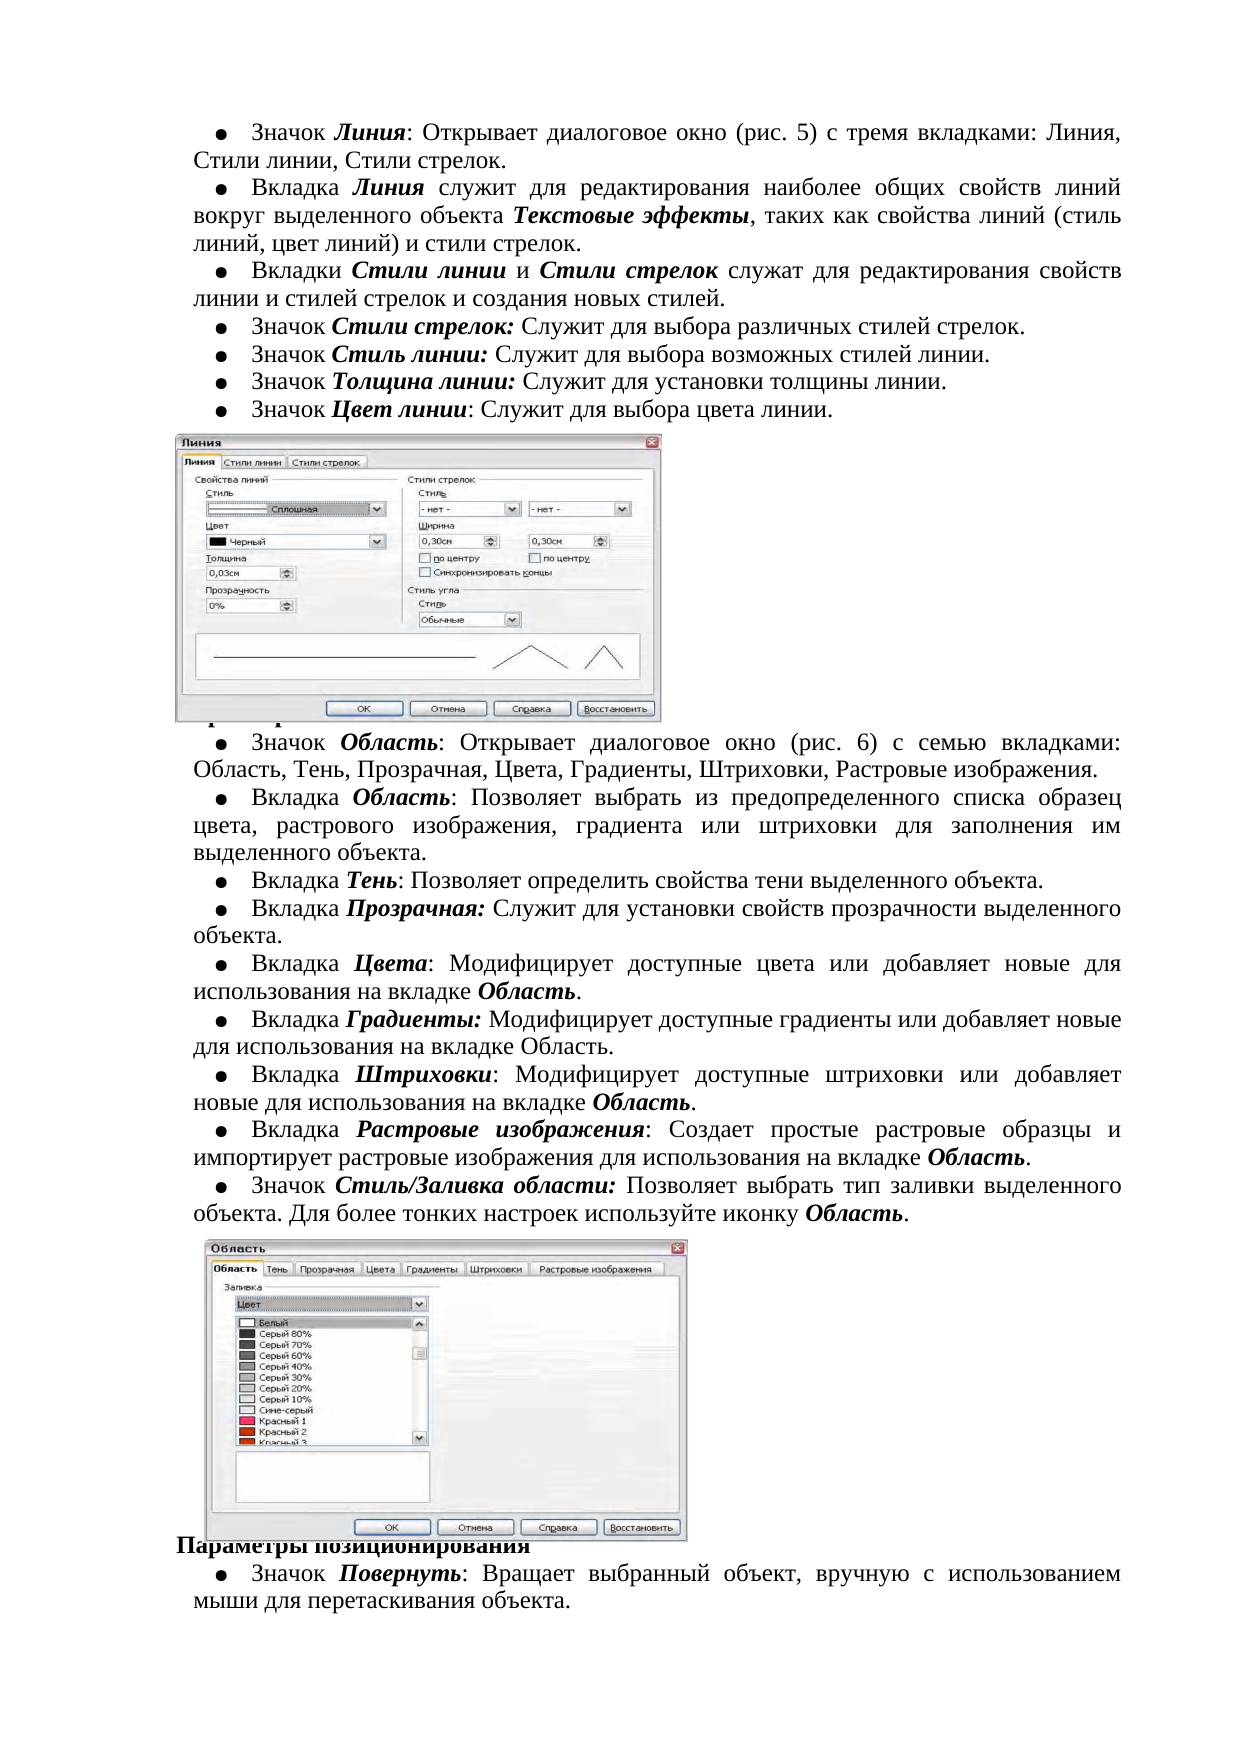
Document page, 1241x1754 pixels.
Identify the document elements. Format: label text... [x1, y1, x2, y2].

list Вкладка Линия служит для редактирования наиболее общих свойств линий вокруг выделенного объекта Текстовые эффекты, таких как свойства линий (стиль линий, цвет линий) и стили стрелок. [156, 173, 1122, 257]
list Вкладки Стили линии и Стили стрелок служат для редактирования свойств линии и стилей стрелок и создания новых стилей. [156, 257, 1122, 312]
list Значок Цвет линии: Служит для выбора цвета линии. [156, 395, 1122, 423]
picture [172, 432, 662, 723]
text (рис. 6) [118, 1476, 202, 1503]
list Значок Стиль/Заливка области: Позволяет выбрать тип заливки выделенного объекта. Для более тонких настроек используйте иконку Область. [156, 1171, 1122, 1226]
text Параметры области [118, 700, 1122, 728]
list Вкладка Штриховки: Модифицирует доступные штриховки или добавляет новые для использования на вкладке Область. [156, 1060, 1122, 1116]
list Вкладка Цвета: Модифицирует доступные цвета или добавляет новые для использования на вкладке Область. [156, 949, 1122, 1005]
list Вкладка Область: Позволяет выбрать из предопределенного списка образец цвета, растрового изображения, градиента или штриховки для заполнения им выделенного объекта. [156, 783, 1122, 866]
text (рис. 5) [662, 672, 1122, 700]
text (рис. 6) [691, 1476, 1122, 1503]
list Значок Стиль линии: Служит для выбора возможных стилей линии. [156, 340, 1122, 367]
text (рис. 5) [118, 672, 172, 700]
list Значок Линия: Открывает диалоговое окно (рис. 5) с тремя вкладками: Линия, Стили линии, Стили стрелок. [156, 118, 1122, 173]
list Значок Толщина линии: Служит для установки толщины линии. [156, 367, 1122, 395]
list Вкладка Прозрачная: Служит для установки свойств прозрачности выделенного объекта. [156, 894, 1122, 949]
text Параметры позиционирования [118, 1531, 1122, 1559]
list Значок Стили стрелок: Служит для выбора различных стилей стрелок. [156, 312, 1122, 340]
list Вкладка Тень: Позволяет определить свойства тени выделенного объекта. [156, 866, 1122, 894]
list Значок Область: Открывает диалоговое окно (рис. 6) с семью вкладками: Область, Тень, Прозрачная, Цвета, Градиенты, Штриховки, Растровые изображения. [156, 728, 1122, 783]
picture [202, 1234, 691, 1543]
list Вкладка Градиенты: Модифицирует доступные градиенты или добавляет новые для использования на вкладке Область. [156, 1005, 1122, 1060]
list Значок Повернуть: Вращает выбранный объект, вручную с использованием мыши для перетаскивания объекта. [156, 1559, 1122, 1614]
list Вкладка Растровые изображения: Создает простые растровые образцы и импортирует растровые изображения для использования на вкладке Область. [156, 1116, 1122, 1171]
